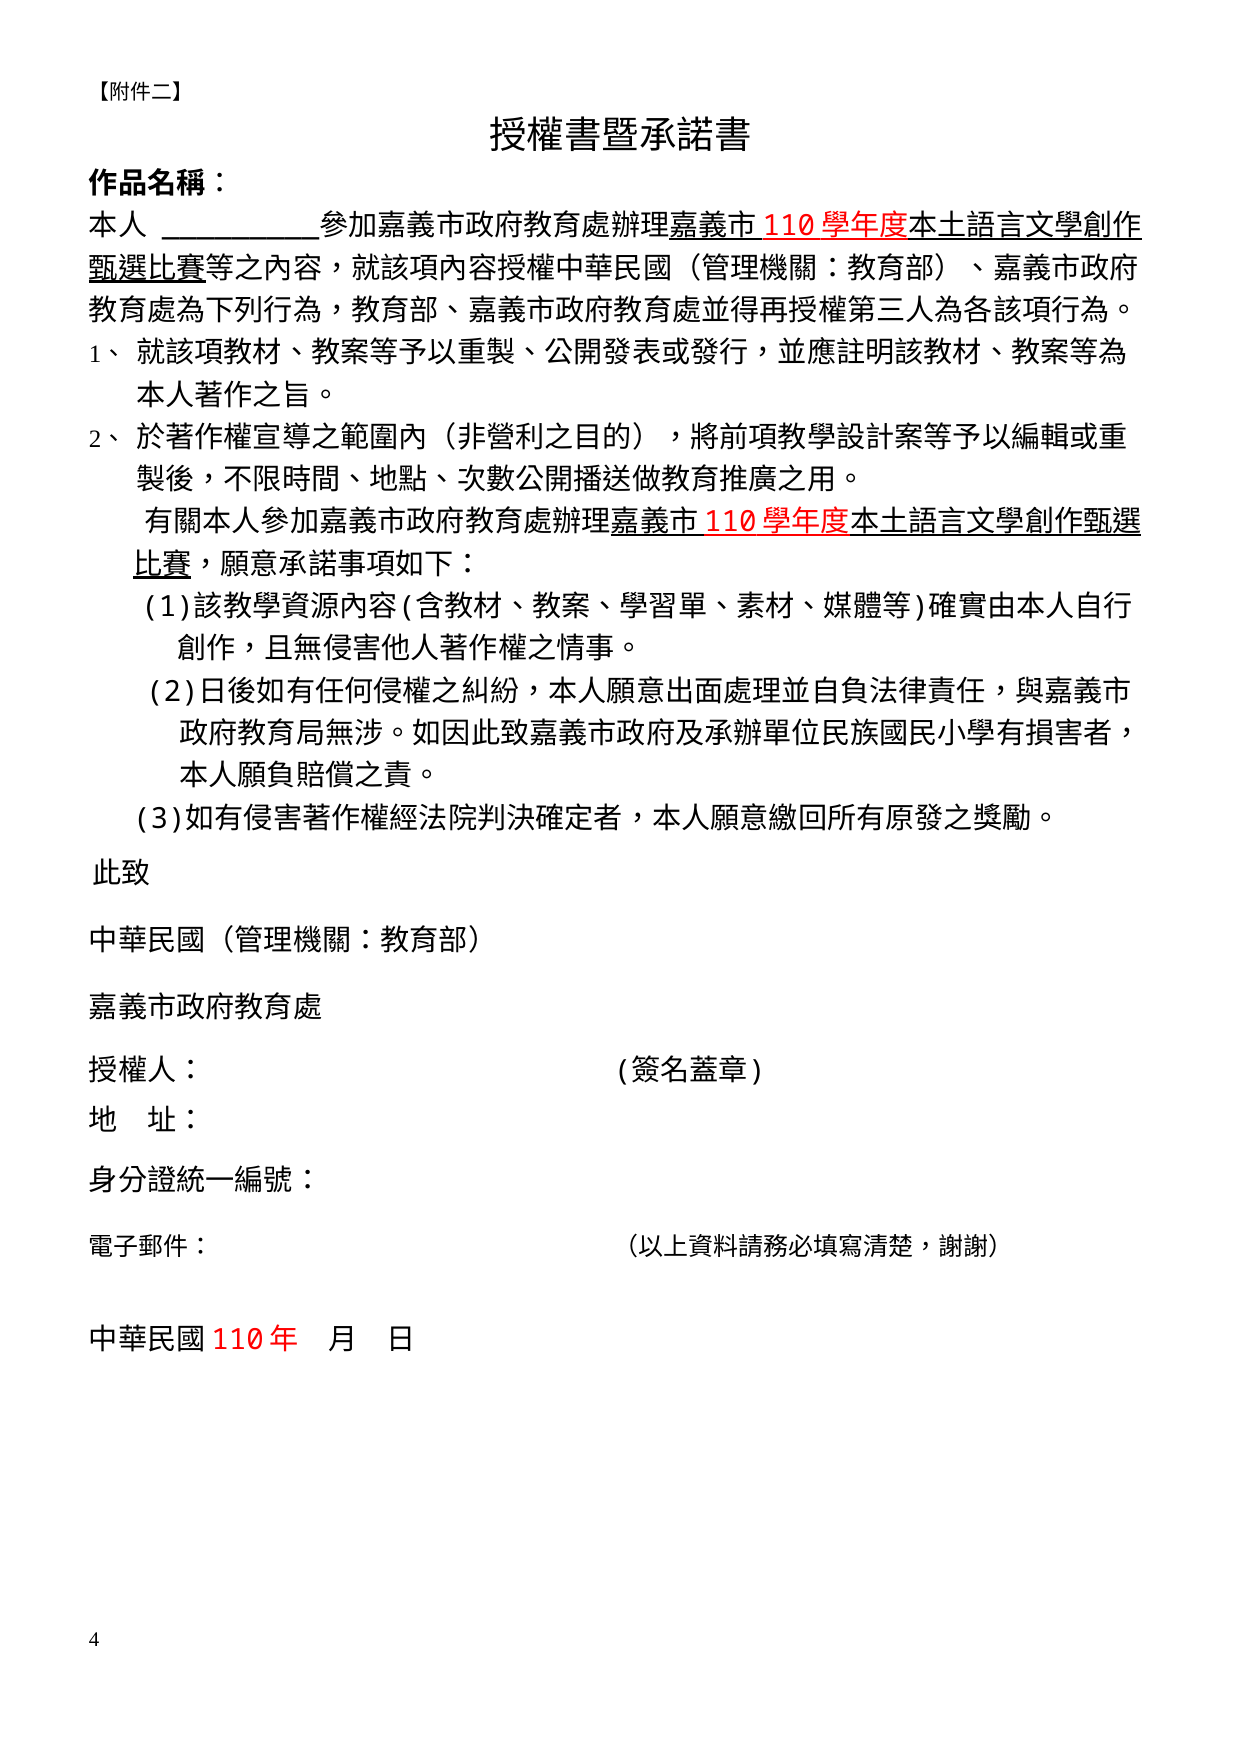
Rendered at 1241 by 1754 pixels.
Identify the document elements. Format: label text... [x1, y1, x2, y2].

text 電子郵件： （以上資料請務必填寫清楚，謝謝） [89, 1212, 1152, 1262]
text 中華民國（管理機關：教育部） [89, 916, 1152, 959]
text 授權書暨承諾書 [89, 105, 1152, 159]
text 本人 _________參加嘉義市政府教育處辦理嘉義市110學年度本土語言文學創作甄選比賽等之內容，就該項內容授權中華民國（管理機關：教育部）、嘉義市政府教育處為下列行為，教育部、嘉義市政府教育處並得再授權第三人為各該項行為。 [89, 202, 1152, 329]
text 此致 [77, 849, 1152, 891]
text (2)日後如有任何侵權之糾紛，本人願意出面處理並自負法律責任，與嘉義市政府教育局無涉。如因此致嘉義市政府及承辦單位民族國民小學有損害者，本人願負賠償之責。 [76, 667, 1152, 794]
text 授權人： (簽名蓋章) [89, 1038, 1152, 1088]
text 作品名稱： [89, 159, 1152, 202]
text 嘉義市政府教育處 [89, 984, 1152, 1026]
text 【附件二】 [89, 75, 1152, 105]
text 有關本人參加嘉義市政府教育處辦理嘉義市110學年度本土語言文學創作甄選比賽，願意承諾事項如下： [74, 498, 1152, 583]
text 身分證統一編號： [89, 1149, 1152, 1199]
list 於著作權宣導之範圍內（非營利之目的），將前項教學設計案等予以編輯或重製後，不限時間、地點、次數公開播送做教育推廣之用。 [89, 413, 1152, 498]
list 就該項教材、教案等予以重製、公開發表或發行，並應註明該教材、教案等為本人著作之旨。 [89, 329, 1152, 413]
text (3)如有侵害著作權經法院判決確定者，本人願意繳回所有原發之獎勵。 [89, 794, 1152, 837]
text 地 址： [89, 1088, 1152, 1138]
text (1)該教學資源內容(含教材、教案、學習單、素材、媒體等)確實由本人自行創作，且無侵害他人著作權之情事。 [89, 583, 1152, 667]
text 中華民國110年 月 日 [89, 1315, 1152, 1358]
